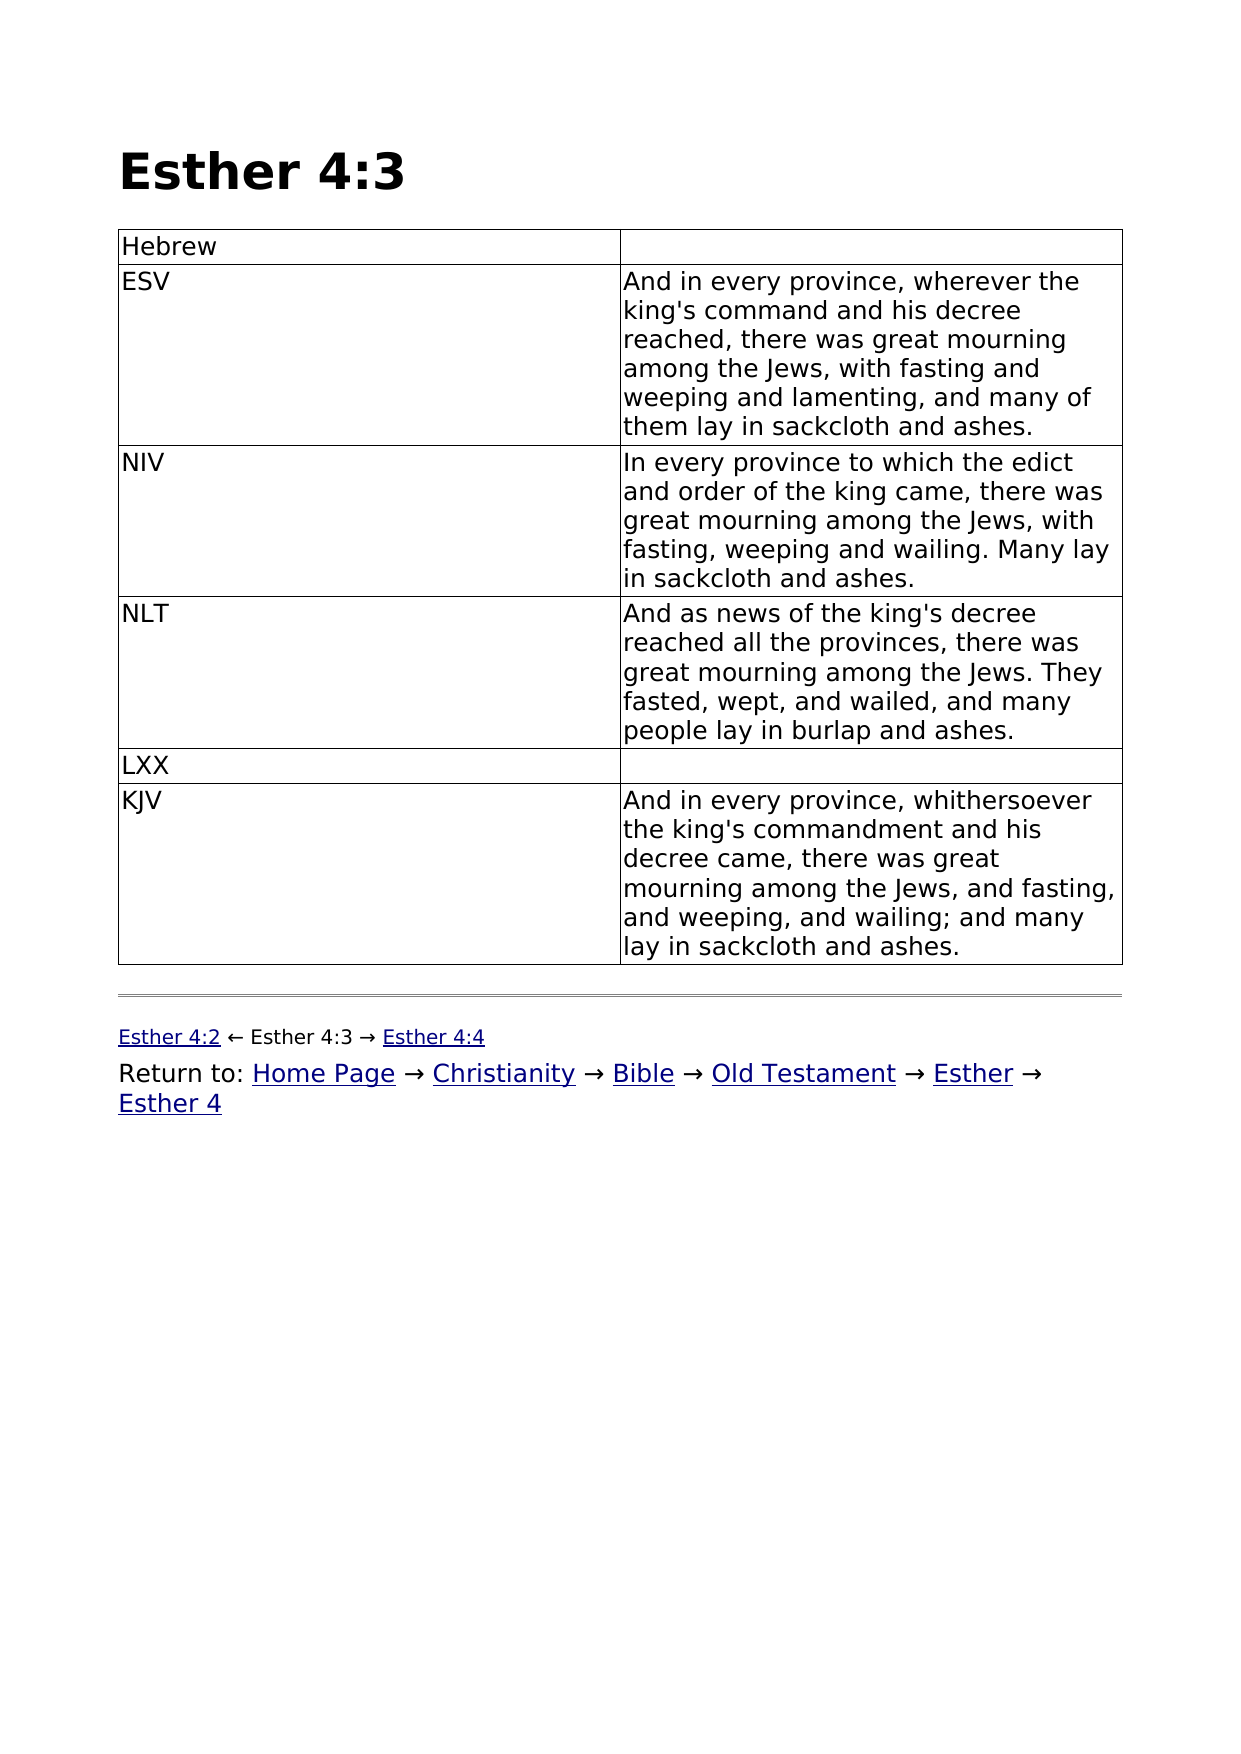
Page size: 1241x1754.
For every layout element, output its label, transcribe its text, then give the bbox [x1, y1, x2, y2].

table_cell And in every province, whithersoever the king's commandment and his decree came, there was great mourning among the Jews, and fasting, and weeping, and wailing; and many lay in sackcloth and ashes. [621, 784, 1122, 964]
subtitle Esther 4:3 [118, 143, 1122, 201]
table_cell And as news of the king's decree reached all the provinces, there was great mourning among the Jews. They fasted, wept, and wailed, and many people lay in burlap and ashes. [621, 597, 1122, 748]
table_cell And in every province, wherever the king's command and his decree reached, there was great mourning among the Jews, with fasting and weeping and lamenting, and many of them lay in sackcloth and ashes. [621, 265, 1122, 445]
table_cell ESV [119, 265, 620, 445]
table_cell KJV [119, 784, 620, 964]
table_cell In every province to which the edict and order of the king came, there was great mourning among the Jews, with fasting, weeping and wailing. Many lay in sackcloth and ashes. [621, 446, 1122, 596]
table_header [621, 230, 1122, 264]
text Return to: Home Page → Christianity → Bible → Old Testament → Esther → Esther 4 [118, 1059, 1122, 1118]
table_cell [621, 749, 1122, 783]
table_header Hebrew [119, 230, 620, 264]
table_cell NLT [119, 597, 620, 748]
table_cell LXX [119, 749, 620, 783]
text Esther 4:2 ← Esther 4:3 → Esther 4:4 [118, 1026, 1122, 1059]
table_cell NIV [119, 446, 620, 596]
